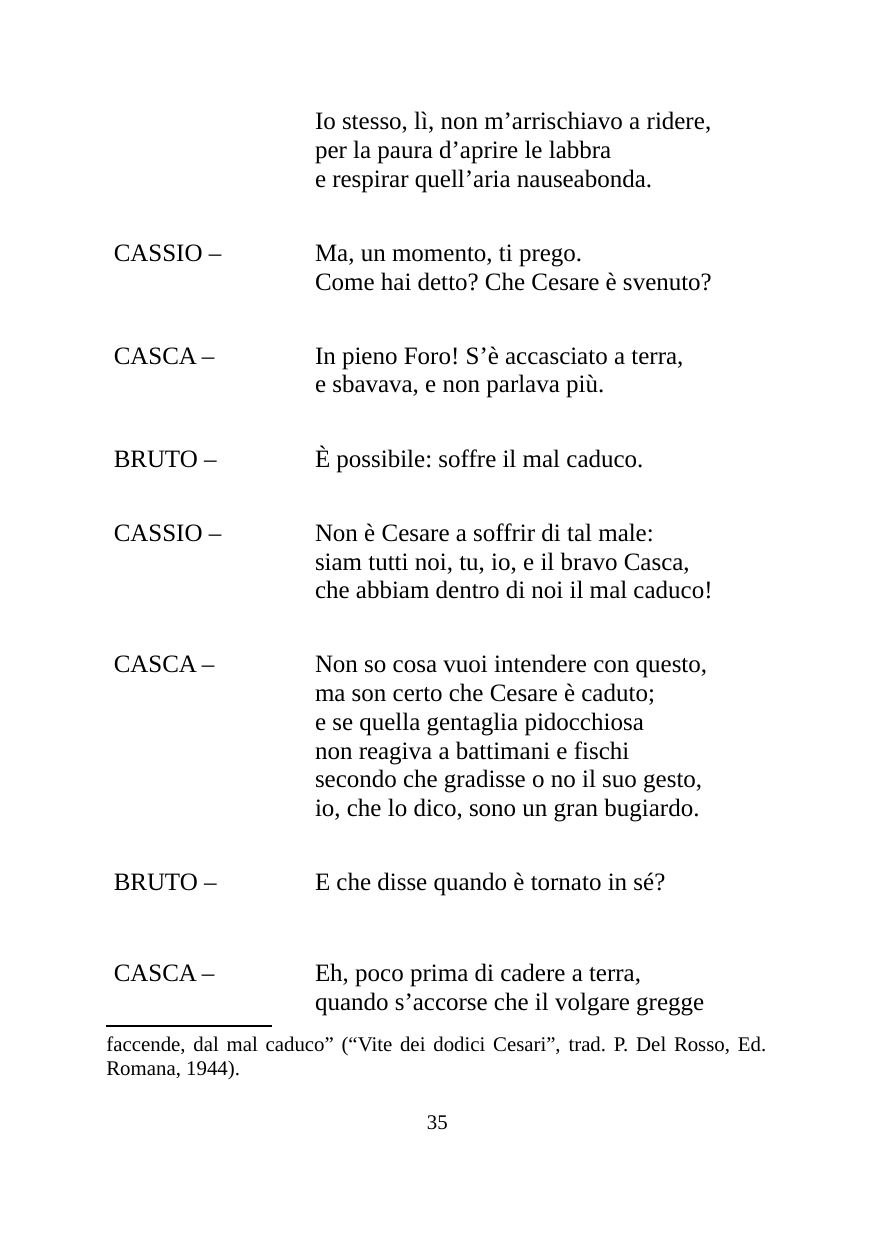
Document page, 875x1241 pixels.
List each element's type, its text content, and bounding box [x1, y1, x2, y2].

table_cell [106, 913, 307, 958]
table_cell CASCA – [106, 341, 307, 444]
table_cell Non è Cesare a soffrir di tal male: siam tutti noi, tu, io, e il bravo Casca, che abbiam dentro di noi il mal caduco! [308, 518, 768, 649]
table_cell È possibile: soffre il mal caduco. [308, 444, 768, 518]
table_cell CASSIO – [106, 238, 307, 341]
table_cell BRUTO – [106, 444, 307, 518]
table_cell CASCA – [106, 650, 307, 867]
table_cell Eh, poco prima di cadere a terra, quando s’accorse che il volgare gregge [308, 958, 768, 1016]
table_cell CASCA – [106, 958, 307, 1016]
table_cell Beh, quanto al come, a cercare di dirvelo, più facile è per me farmi impiccare: è stata solo una gran buffonata, e, in verità, non ci ho fatto gran caso. Ho visto, come ho detto, Marcantonio offrirgli per tre volte la corona: un cerchietto, un diadema di metallo; e lui, la prima volta, l’ha respinta, come ho detto, sebbene ho l’impressione che l’avrebbe accettata di buon grado. Allora Antonio gliel’ha offerta ancora, ed egli nuovamente l’ha respinta (ho idea, però, che gli dolesse assai); poi gliel’ha offerta per la terza volta, e per la terza volta l’ha scansata; ed ogni volta, tutta la plebaglia nel gesto che faceva allontanandola, forza ad urlare e a spellarsi le mani e a lanciare per aria i lor berretti unti e bisunti, e ad esalare in aria zaffate intorno tanto puzzolenti per osannare al trionfo di Cesare, che questi ne restò quasi asfissiato, e, barcollando, svenne e cadde a terra. Io stesso, lì, non m’arrischiavo a ridere, per la paura d’aprire le labbra e respirar quell’aria nauseabonda. [308, 106, 768, 238]
table_cell In pieno Foro! S’è accasciato a terra, e sbavava, e non parlava più. [308, 341, 768, 444]
table_cell [308, 913, 768, 958]
table_cell Ma, un momento, ti prego. Come hai detto? Che Cesare è svenuto? [308, 238, 768, 341]
table_cell BRUTO – [106, 868, 307, 913]
table_cell CASSIO – [106, 518, 307, 649]
table_cell E che disse quando è tornato in sé? [308, 868, 768, 913]
table_cell Non so cosa vuoi intendere con questo, ma son certo che Cesare è caduto; e se quella gentaglia pidocchiosa non reagiva a battimani e fischi secondo che gradisse o no il suo gesto, io, che lo dico, sono un gran bugiardo. [308, 650, 768, 867]
table_cell [106, 106, 307, 238]
